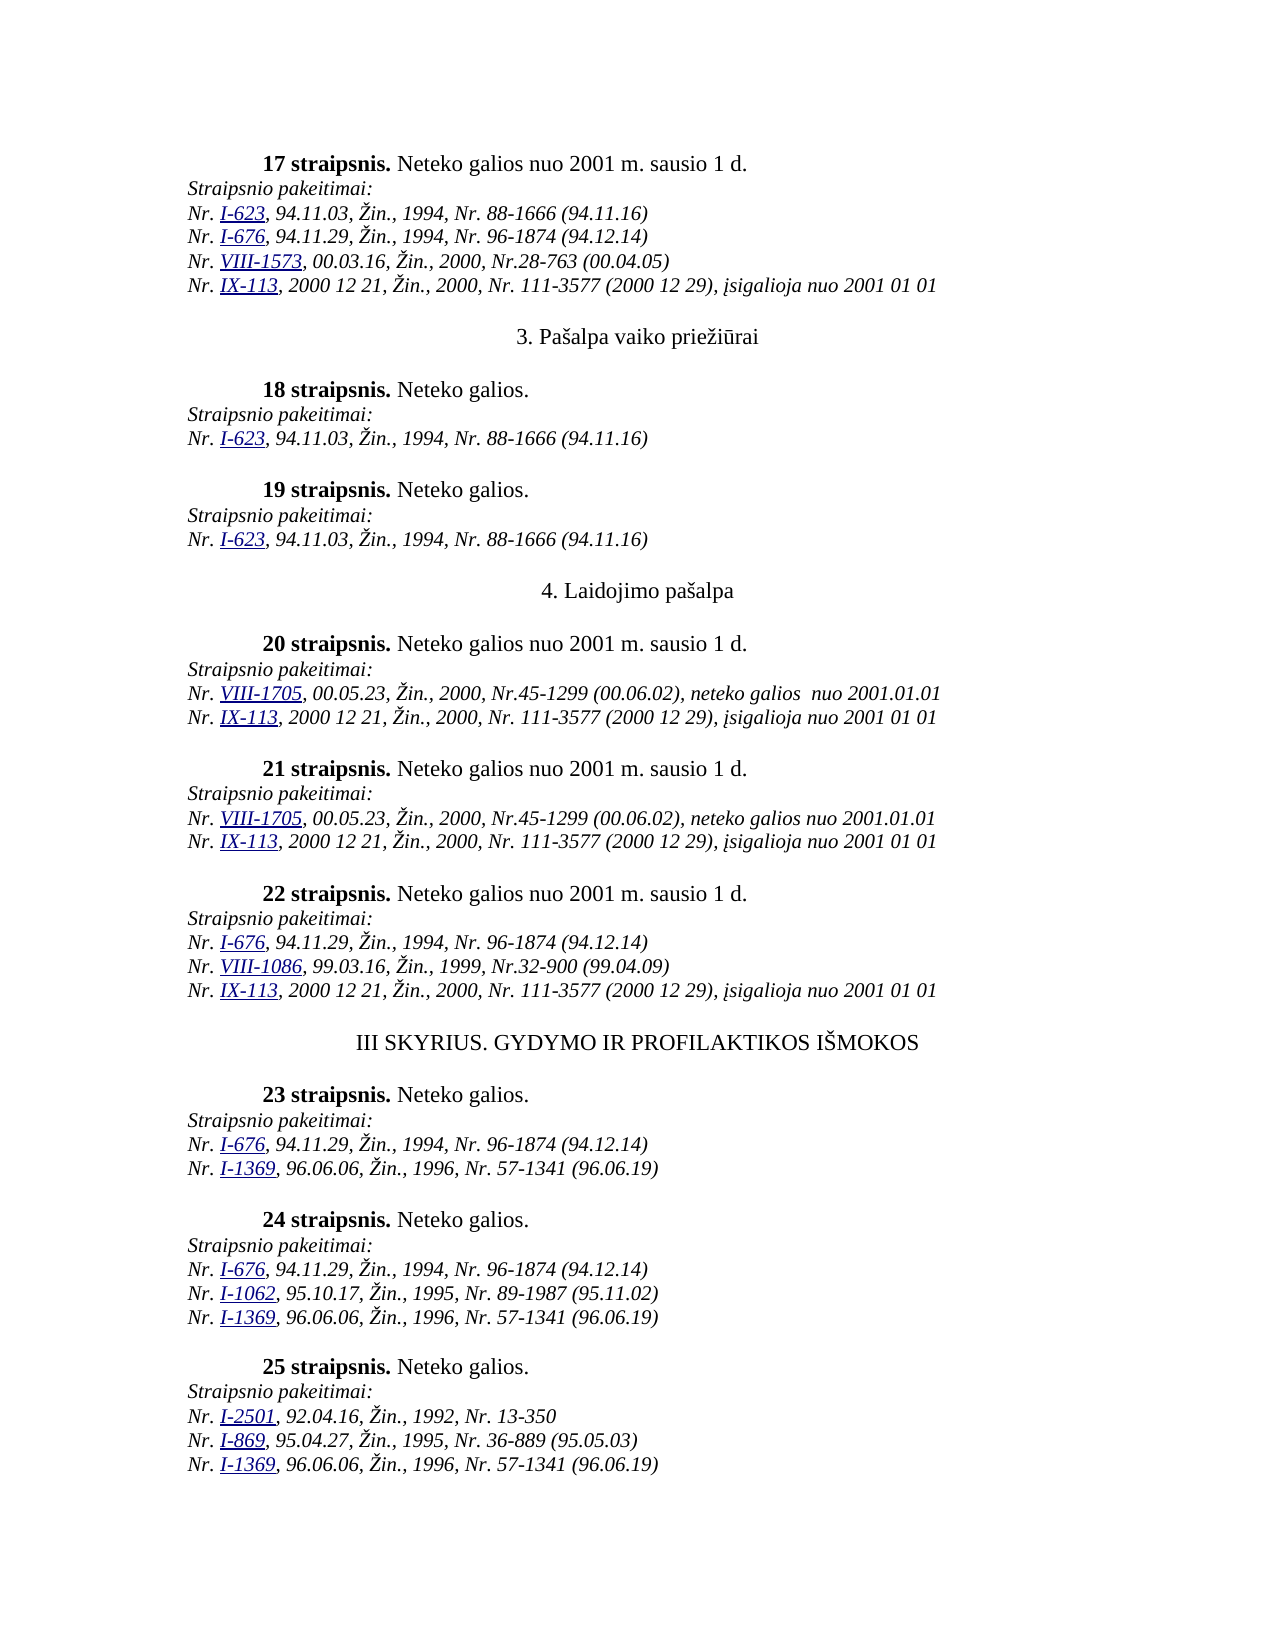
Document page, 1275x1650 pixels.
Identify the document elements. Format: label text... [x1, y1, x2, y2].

text Nr. VIII-1705, 00.05.23, Žin., 2000, Nr.45-1299 (00.06.02), neteko galios nuo 2001.01.01 [187, 805, 1087, 829]
text Straipsnio pakeitimai: [187, 176, 1087, 200]
text Nr. IX-113, 2000 12 21, Žin., 2000, Nr. 111-3577 (2000 12 29), įsigalioja nuo 2001 01 01 [187, 829, 1087, 853]
text Nr. I-1369, 96.06.06, Žin., 1996, Nr. 57-1341 (96.06.19) [187, 1305, 1087, 1329]
text Nr. I-1062, 95.10.17, Žin., 1995, Nr. 89-1987 (95.11.02) [187, 1281, 1087, 1305]
text 17 straipsnis. Neteko galios nuo 2001 m. sausio 1 d. [187, 150, 1087, 176]
text Straipsnio pakeitimai: [187, 781, 1087, 805]
text 24 straipsnis. Neteko galios. [187, 1206, 1087, 1233]
text 23 straipsnis. Neteko galios. [187, 1082, 1087, 1108]
text 22 straipsnis. Neteko galios nuo 2001 m. sausio 1 d. [187, 880, 1087, 906]
text 21 straipsnis. Neteko galios nuo 2001 m. sausio 1 d. [187, 755, 1087, 781]
text 18 straipsnis. Neteko galios. [187, 376, 1087, 402]
text Straipsnio pakeitimai: [187, 656, 1087, 681]
text III SKYRIUS. GYDYMO IR PROFILAKTIKOS IŠMOKOS [187, 1029, 1087, 1055]
text Straipsnio pakeitimai: [187, 1379, 1087, 1403]
text 19 straipsnis. Neteko galios. [187, 477, 1087, 503]
text Nr. I-2501, 92.04.16, Žin., 1992, Nr. 13-350 [187, 1403, 1087, 1428]
text Nr. I-676, 94.11.29, Žin., 1994, Nr. 96-1874 (94.12.14) [187, 930, 1087, 954]
text Straipsnio pakeitimai: [187, 503, 1087, 527]
text Nr. I-623, 94.11.03, Žin., 1994, Nr. 88-1666 (94.11.16) [187, 527, 1087, 551]
text Nr. IX-113, 2000 12 21, Žin., 2000, Nr. 111-3577 (2000 12 29), įsigalioja nuo 2001 01 01 [187, 978, 1087, 1002]
text Nr. VIII-1086, 99.03.16, Žin., 1999, Nr.32-900 (99.04.09) [187, 954, 1087, 978]
text Nr. I-676, 94.11.29, Žin., 1994, Nr. 96-1874 (94.12.14) [187, 1257, 1087, 1281]
text Nr. VIII-1573, 00.03.16, Žin., 2000, Nr.28-763 (00.04.05) [187, 248, 1087, 273]
text Nr. I-623, 94.11.03, Žin., 1994, Nr. 88-1666 (94.11.16) [187, 426, 1087, 450]
text Straipsnio pakeitimai: [187, 1233, 1087, 1257]
text Nr. IX-113, 2000 12 21, Žin., 2000, Nr. 111-3577 (2000 12 29), įsigalioja nuo 2001 01 01 [187, 704, 1087, 729]
text Nr. I-676, 94.11.29, Žin., 1994, Nr. 96-1874 (94.12.14) [187, 1132, 1087, 1156]
text 20 straipsnis. Neteko galios nuo 2001 m. sausio 1 d. [187, 630, 1087, 656]
text Straipsnio pakeitimai: [187, 402, 1087, 426]
text Nr. IX-113, 2000 12 21, Žin., 2000, Nr. 111-3577 (2000 12 29), įsigalioja nuo 2001 01 01 [187, 273, 1087, 297]
text 25 straipsnis. Neteko galios. [187, 1353, 1087, 1379]
text 4. Laidojimo pašalpa [187, 577, 1087, 604]
text Nr. I-1369, 96.06.06, Žin., 1996, Nr. 57-1341 (96.06.19) [187, 1156, 1087, 1180]
text Nr. I-1369, 96.06.06, Žin., 1996, Nr. 57-1341 (96.06.19) [187, 1452, 1087, 1476]
text Nr. I-869, 95.04.27, Žin., 1995, Nr. 36-889 (95.05.03) [187, 1428, 1087, 1452]
text Nr. VIII-1705, 00.05.23, Žin., 2000, Nr.45-1299 (00.06.02), neteko galios nuo 2001.01.01 [187, 681, 1087, 704]
text Nr. I-623, 94.11.03, Žin., 1994, Nr. 88-1666 (94.11.16) [187, 200, 1087, 224]
text Straipsnio pakeitimai: [187, 906, 1087, 930]
text 3. Pašalpa vaiko priežiūrai [187, 323, 1087, 349]
text Nr. I-676, 94.11.29, Žin., 1994, Nr. 96-1874 (94.12.14) [187, 224, 1087, 248]
text Straipsnio pakeitimai: [187, 1108, 1087, 1132]
